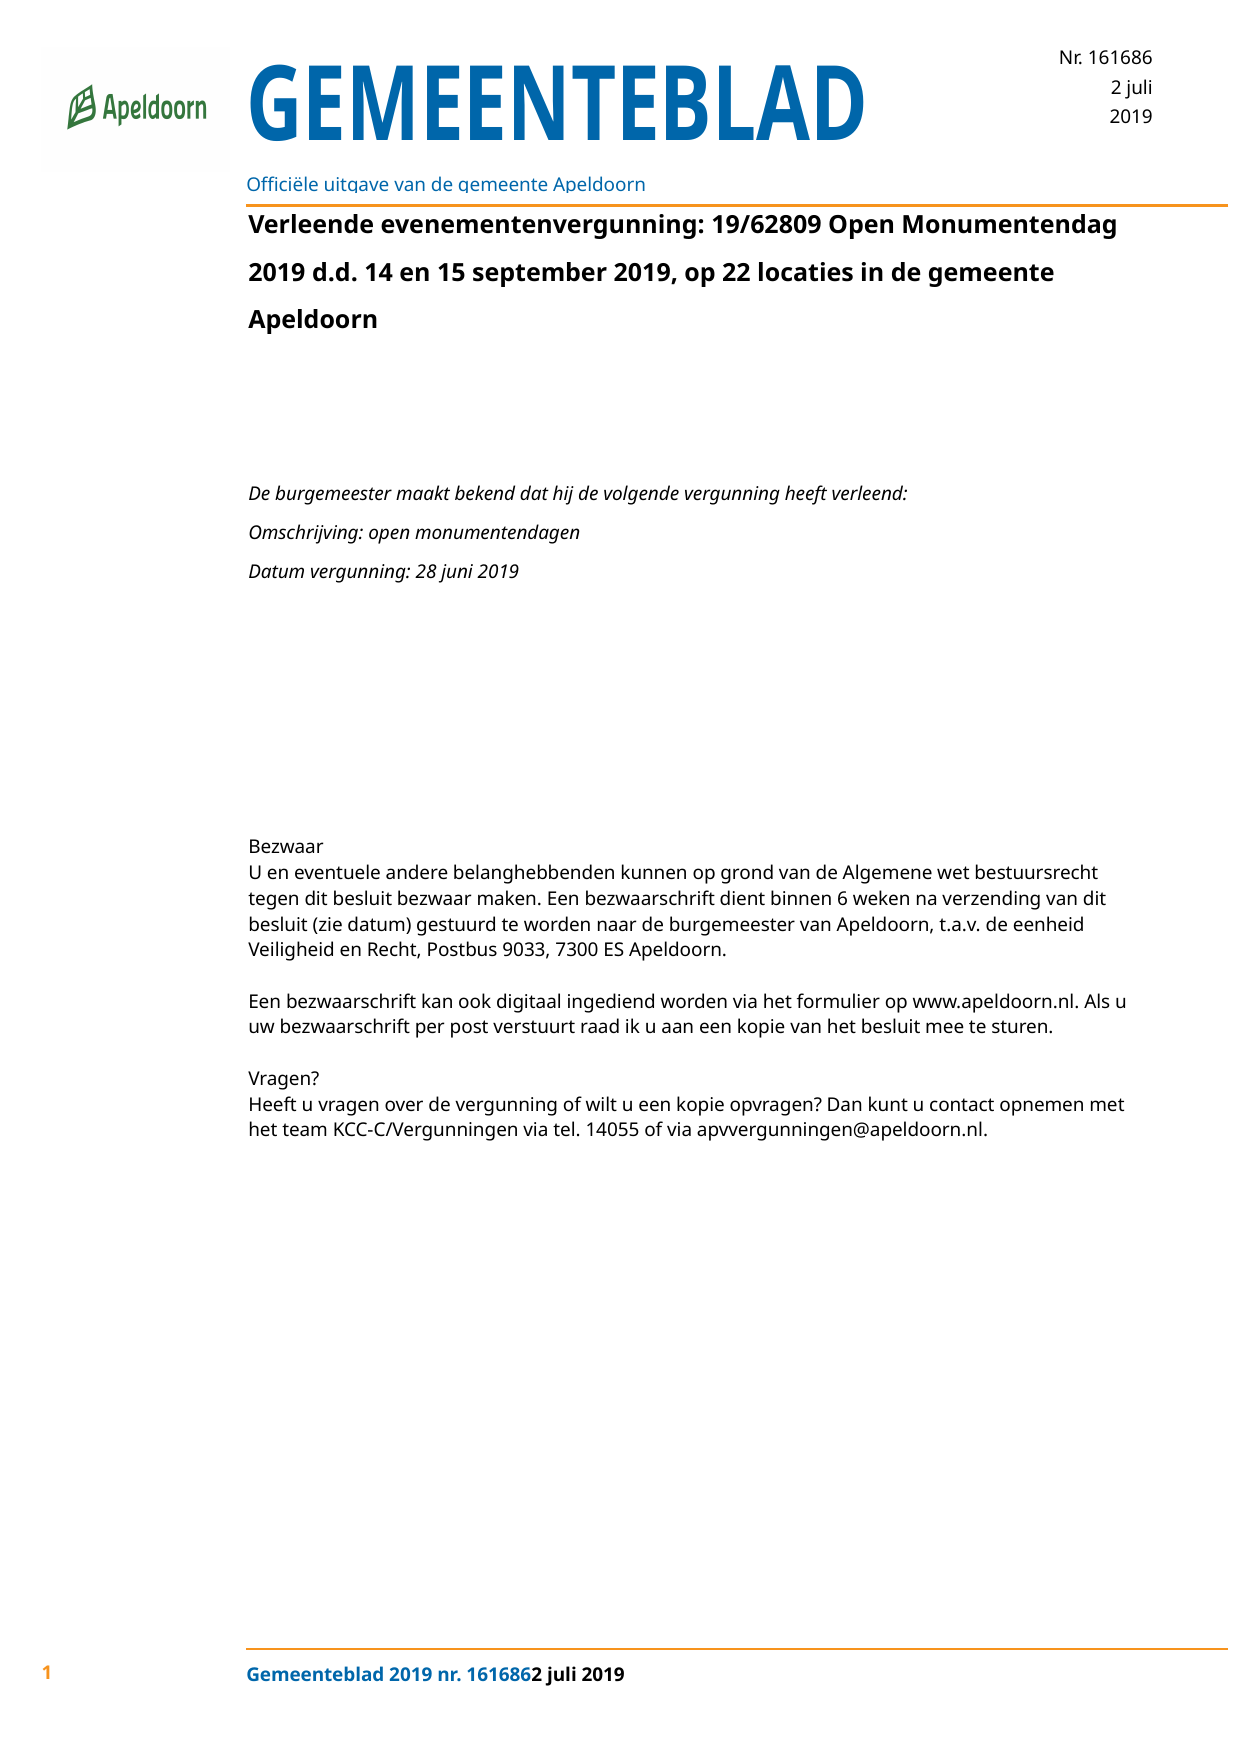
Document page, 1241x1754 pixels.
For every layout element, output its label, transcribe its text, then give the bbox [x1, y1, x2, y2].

text Vragen? [248, 1065, 1152, 1091]
text Een bezwaarschrift kan ook digitaal ingediend worden via het formulier op www.apeldoorn.nl. Als u uw bezwaarschrift per post verstuurt raad ik u aan een kopie van het besluit mee te sturen. [248, 988, 1152, 1039]
text Heeft u vragen over de vergunning of wilt u een kopie opvragen? Dan kunt u contact opnemen met het team KCC-C/Vergunningen via tel. 14055 of via apvvergunningen@apeldoorn.nl. [248, 1091, 1152, 1142]
text De burgemeester maakt bekend dat hij de volgende vergunning heeft verleend: [248, 480, 1152, 506]
text Bezwaar [248, 834, 1152, 859]
text U en eventuele andere belanghebbenden kunnen op grond van de Algemene wet bestuursrecht tegen dit besluit bezwaar maken. Een bezwaarschrift dient binnen 6 weken na verzending van dit besluit (zie datum) gestuurd te worden naar de burgemeester van Apeldoorn, t.a.v. de eenheid Veiligheid en Recht, Postbus 9033, 7300 ES Apeldoorn. [248, 859, 1152, 962]
picture [41, 47, 231, 172]
text Omschrijving: open monumentendagen [248, 519, 1152, 545]
text Datum vergunning: 28 juni 2019 [248, 558, 1152, 584]
text Verleende evenementenvergunning: 19/62809 Open Monumentendag 2019 d.d. 14 en 15 september 2019, op 22 locaties in de gemeente Apeldoorn [248, 207, 1152, 336]
